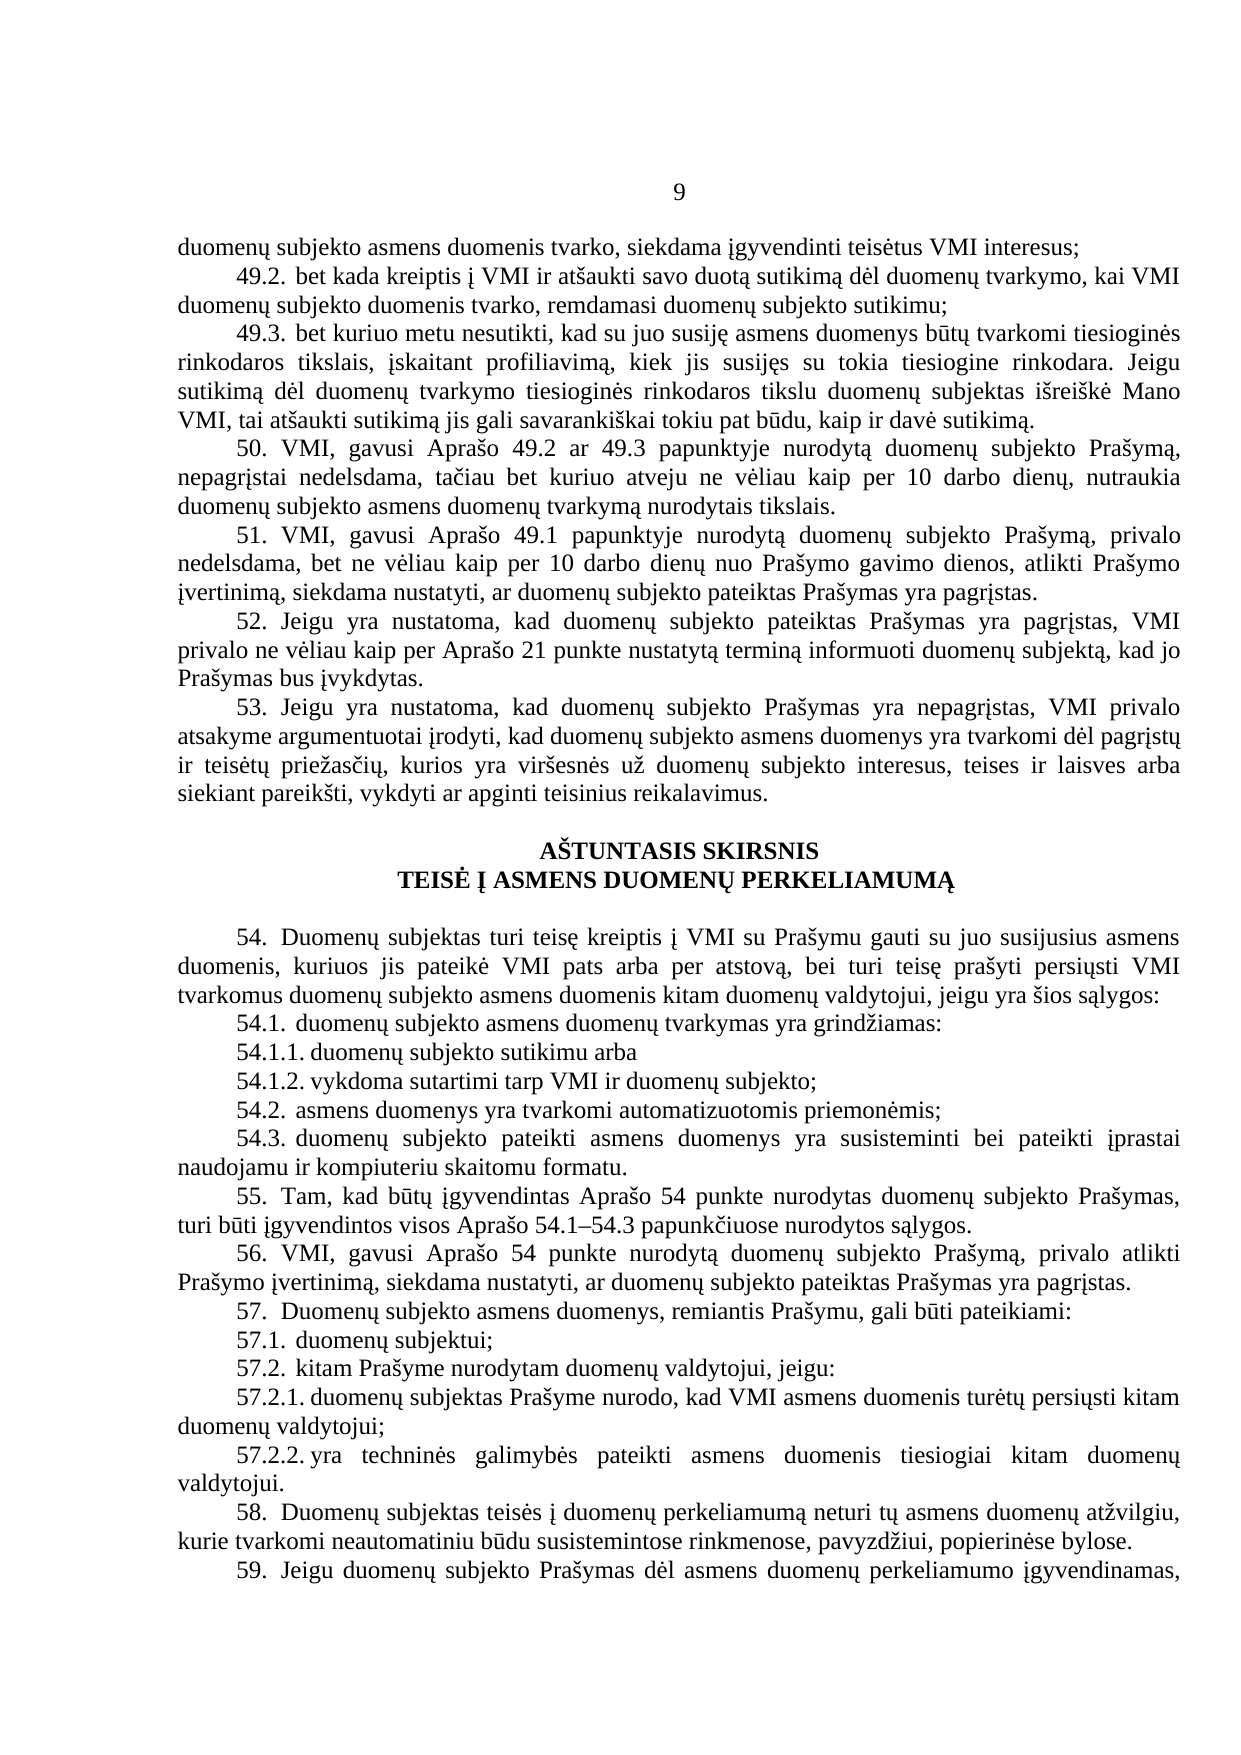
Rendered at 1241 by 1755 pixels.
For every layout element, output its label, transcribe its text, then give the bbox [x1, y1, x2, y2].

text 52. Jeigu yra nustatoma, kad duomenų subjekto pateiktas Prašymas yra pagrįstas, VMI privalo ne vėliau kaip per Aprašo 21 punkte nustatytą terminą informuoti duomenų subjektą, kad jo Prašymas bus įvykdytas. [177, 606, 1181, 692]
text 53. Jeigu yra nustatoma, kad duomenų subjekto Prašymas yra nepagrįstas, VMI privalo atsakyme argumentuotai įrodyti, kad duomenų subjekto asmens duomenys yra tvarkomi dėl pagrįstų ir teisėtų priežasčių, kurios yra viršesnės už duomenų subjekto interesus, teises ir laisves arba siekiant pareikšti, vykdyti ar apginti teisinius reikalavimus. [177, 692, 1181, 807]
text 56. VMI, gavusi Aprašo 54 punkte nurodytą duomenų subjekto Prašymą, privalo atlikti Prašymo įvertinimą, siekdama nustatyti, ar duomenų subjekto pateiktas Prašymas yra pagrįstas. [177, 1238, 1181, 1296]
text 57.2. kitam Prašyme nurodytam duomenų valdytojui, jeigu: [177, 1353, 1181, 1382]
text 55. Tam, kad būtų įgyvendintas Aprašo 54 punkte nurodytas duomenų subjekto Prašymas, turi būti įgyvendintos visos Aprašo 54.1–54.3 papunkčiuose nurodytos sąlygos. [177, 1181, 1181, 1238]
text 54.3. duomenų subjekto pateikti asmens duomenys yra susisteminti bei pateikti įprastai naudojamu ir kompiuteriu skaitomu formatu. [177, 1123, 1181, 1181]
text 54. Duomenų subjektas turi teisę kreiptis į VMI su Prašymu gauti su juo susijusius asmens duomenis, kuriuos jis pateikė VMI pats arba per atstovą, bei turi teisę prašyti persiųsti VMI tvarkomus duomenų subjekto asmens duomenis kitam duomenų valdytojui, jeigu yra šios sąlygos: [177, 922, 1181, 1008]
text 57. Duomenų subjekto asmens duomenys, remiantis Prašymu, gali būti pateikiami: [177, 1296, 1181, 1325]
text duomenų subjekto asmens duomenis tvarko, siekdama įgyvendinti teisėtus VMI interesus; [177, 232, 1181, 261]
text 50. VMI, gavusi Aprašo 49.2 ar 49.3 papunktyje nurodytą duomenų subjekto Prašymą, nepagrįstai nedelsdama, tačiau bet kuriuo atveju ne vėliau kaip per 10 darbo dienų, nutraukia duomenų subjekto asmens duomenų tvarkymą nurodytais tikslais. [177, 433, 1181, 520]
text Teisė į asmens duomenų perkeliamumą [177, 865, 1181, 893]
text 49.2. bet kada kreiptis į VMI ir atšaukti savo duotą sutikimą dėl duomenų tvarkymo, kai VMI duomenų subjekto duomenis tvarko, remdamasi duomenų subjekto sutikimu; [177, 261, 1181, 318]
text 49.3. bet kuriuo metu nesutikti, kad su juo susiję asmens duomenys būtų tvarkomi tiesioginės rinkodaros tikslais, įskaitant profiliavimą, kiek jis susijęs su tokia tiesiogine rinkodara. Jeigu sutikimą dėl duomenų tvarkymo tiesioginės rinkodaros tikslu duomenų subjektas išreiškė Mano VMI, tai atšaukti sutikimą jis gali savarankiškai tokiu pat būdu, kaip ir davė sutikimą. [177, 318, 1181, 433]
text 54.1. duomenų subjekto asmens duomenų tvarkymas yra grindžiamas: [177, 1008, 1181, 1037]
text 59. Jeigu duomenų subjekto Prašymas dėl asmens duomenų perkeliamumo įgyvendinamas, [177, 1555, 1181, 1583]
text 51. VMI, gavusi Aprašo 49.1 papunktyje nurodytą duomenų subjekto Prašymą, privalo nedelsdama, bet ne vėliau kaip per 10 darbo dienų nuo Prašymo gavimo dienos, atlikti Prašymo įvertinimą, siekdama nustatyti, ar duomenų subjekto pateiktas Prašymas yra pagrįstas. [177, 520, 1181, 606]
text 57.2.1. duomenų subjektas Prašyme nurodo, kad VMI asmens duomenis turėtų persiųsti kitam duomenų valdytojui; [177, 1382, 1181, 1440]
text 57.2.2. yra techninės galimybės pateikti asmens duomenis tiesiogiai kitam duomenų valdytojui. [177, 1440, 1181, 1497]
text 58. Duomenų subjektas teisės į duomenų perkeliamumą neturi tų asmens duomenų atžvilgiu, kurie tvarkomi neautomatiniu būdu susistemintose rinkmenose, pavyzdžiui, popierinėse bylose. [177, 1497, 1181, 1555]
text 57.1. duomenų subjektui; [177, 1325, 1181, 1353]
text 54.1.2. vykdoma sutartimi tarp VMI ir duomenų subjekto; [177, 1066, 1181, 1095]
text AŠTUNTASIS SKIRSNIS [177, 836, 1181, 865]
text 54.1.1. duomenų subjekto sutikimu arba [177, 1037, 1181, 1066]
text 54.2. asmens duomenys yra tvarkomi automatizuotomis priemonėmis; [177, 1095, 1181, 1123]
